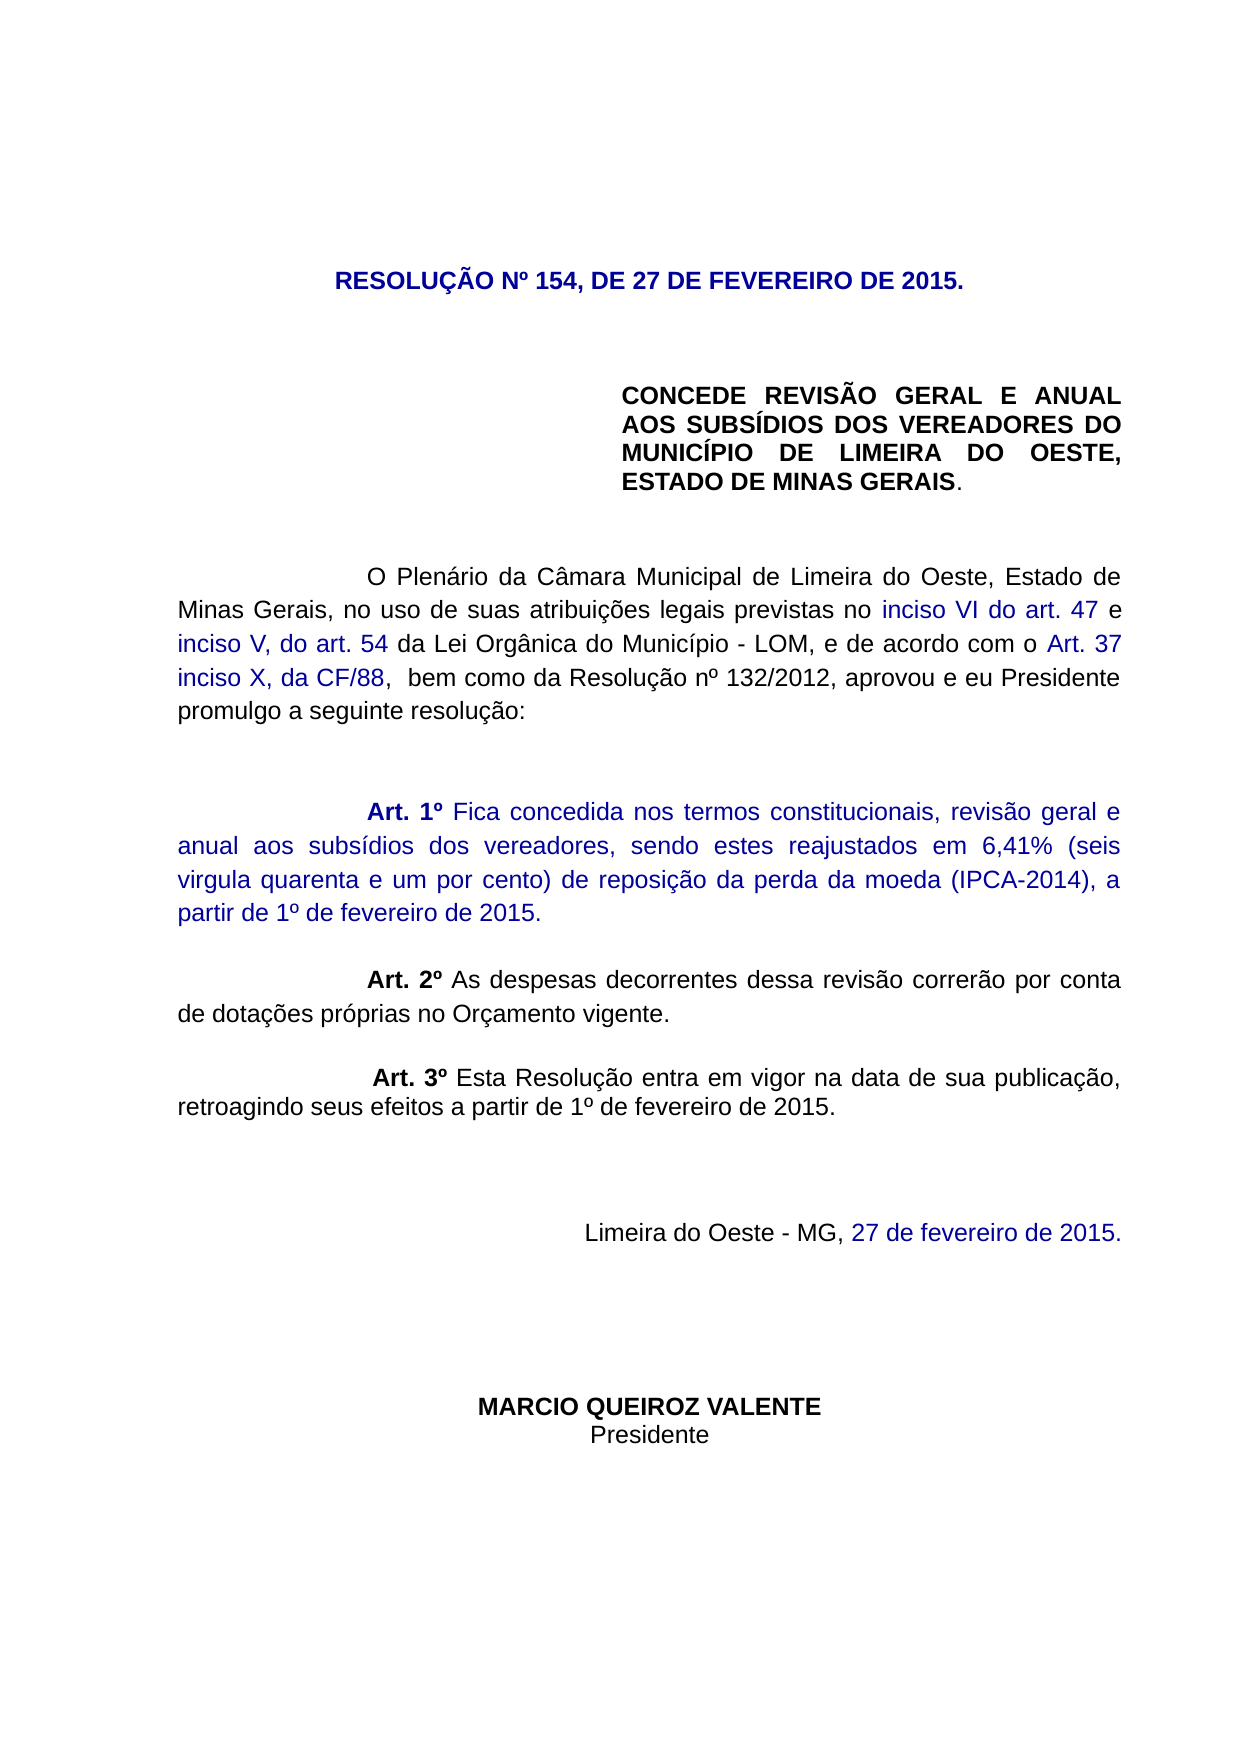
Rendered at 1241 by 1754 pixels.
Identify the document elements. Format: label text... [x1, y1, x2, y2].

text Presidente [177, 1420, 1122, 1449]
text Concede revisão geral e anual aos subsídios dos Vereadores do Município de Limeira do Oeste, Estado de Minas Gerais. [621, 381, 1122, 496]
text O Plenário da Câmara Municipal de Limeira do Oeste, Estado de Minas Gerais, no uso de suas atribuições legais previstas no inciso VI do art. 47 e inciso V, do art. 54 da Lei Orgânica do Município - LOM, e de acordo com o Art. 37 inciso X, da CF/88, bem como da Resolução nº 132/2012, aprovou e eu Presidente promulgo a seguinte resolução: [177, 558, 1122, 727]
text Limeira do Oeste - MG, 27 de fevereiro de 2015. [177, 1217, 1122, 1248]
subtitle RESOLUÇÃO Nº 154, DE 27 DE FEVEREIRO DE 2015. [177, 266, 1122, 294]
text Art. 2º As despesas decorrentes dessa revisão correrão por conta de dotações próprias no Orçamento vigente. [177, 962, 1122, 1029]
text MARCIO QUEIROZ VALENTE [177, 1392, 1122, 1420]
text Art. 1º Fica concedida nos termos constitucionais, revisão geral e anual aos subsídios dos vereadores, sendo estes reajustados em 6,41% (seis virgula quarenta e um por cento) de reposição da perda da moeda (IPCA-2014), a partir de 1º de fevereiro de 2015. [177, 794, 1122, 928]
text Art. 3º Esta Resolução entra em vigor na data de sua publicação, retroagindo seus efeitos a partir de 1º de fevereiro de 2015. [177, 1063, 1122, 1121]
